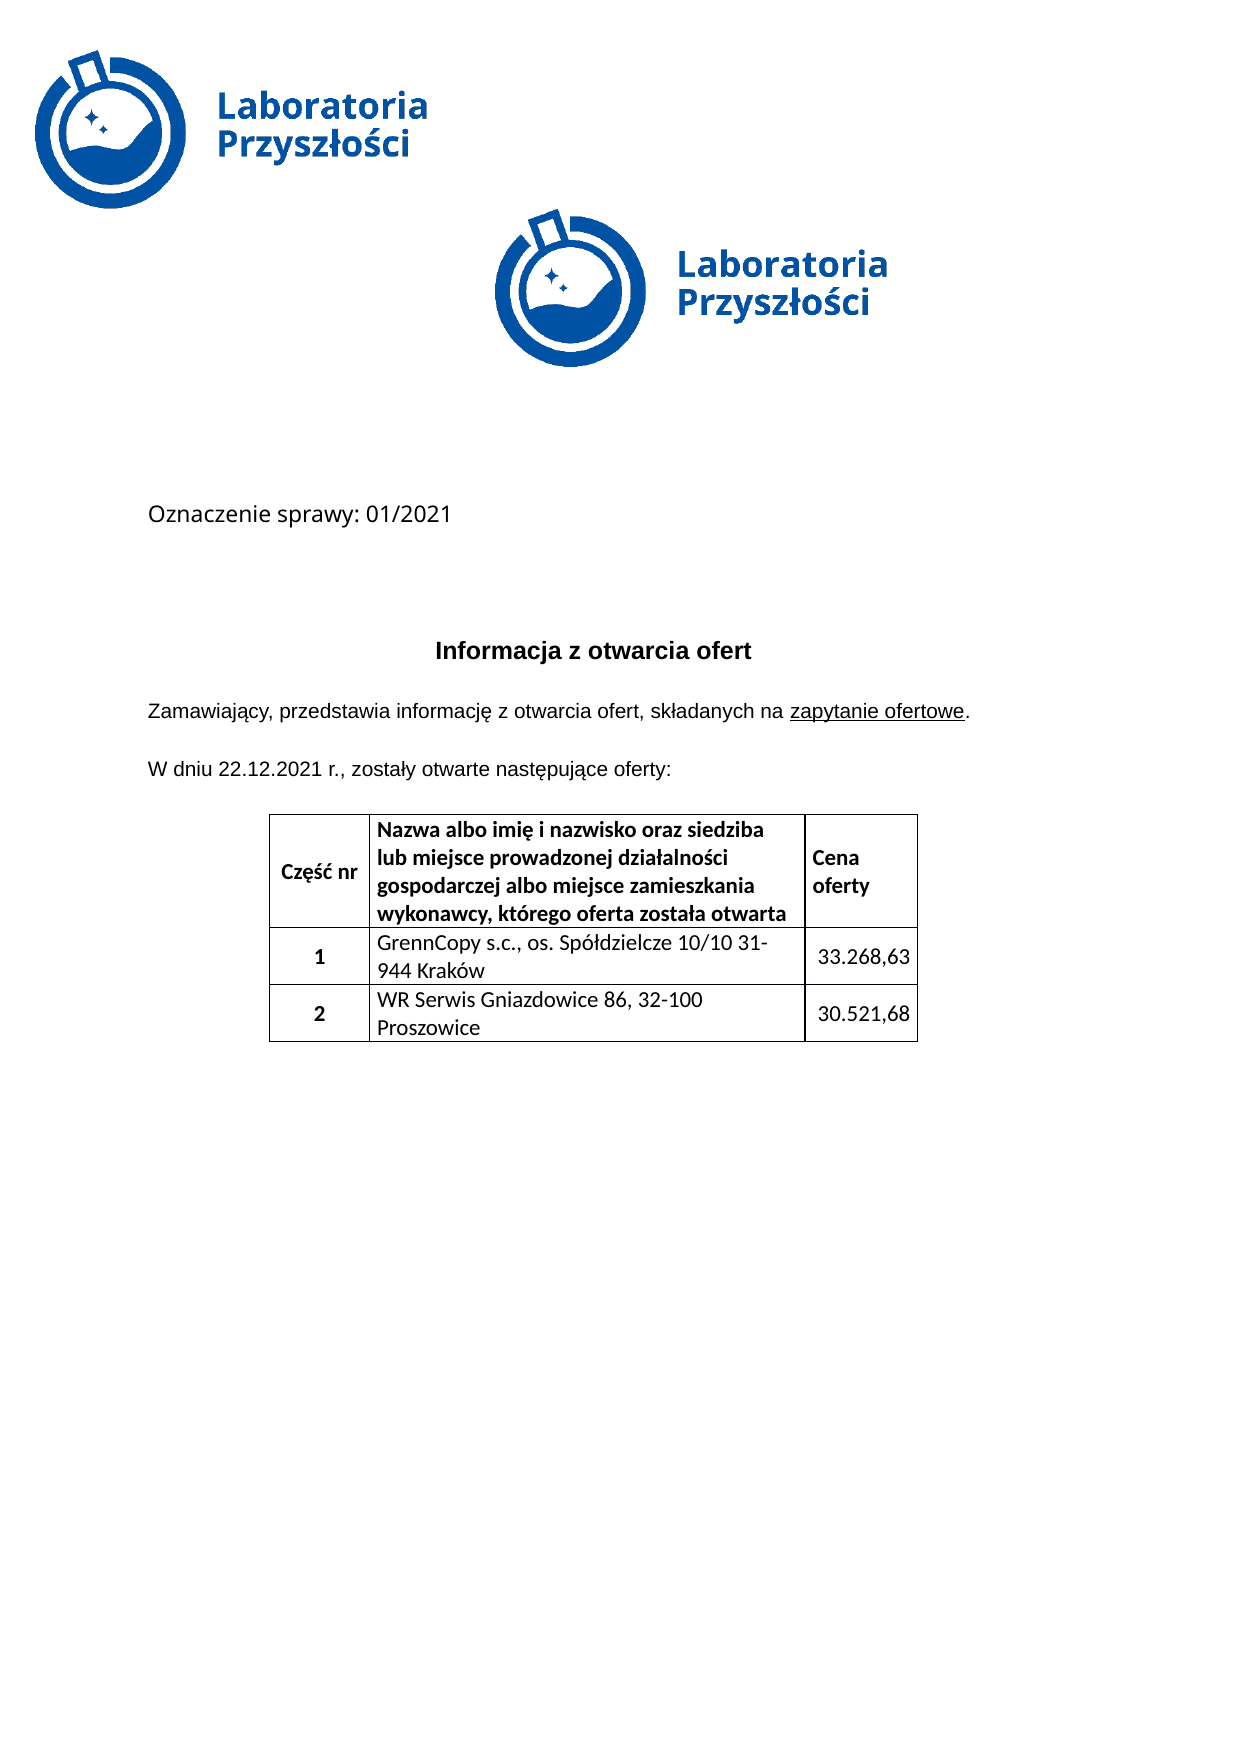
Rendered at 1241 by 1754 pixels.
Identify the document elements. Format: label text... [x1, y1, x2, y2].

table_cell GrennCopy s.c., os. Spółdzielcze 10/10 31-944 Kraków [370, 928, 804, 984]
table_cell 33.268,63 [806, 928, 917, 984]
picture [0, 0, 921, 417]
table_cell WR Serwis Gniazdowice 86, 32-100 Proszowice [370, 985, 804, 1041]
table_cell 2 [270, 985, 369, 1041]
text Informacja z otwarcia ofert [148, 636, 1039, 664]
table_header Część nr [270, 815, 369, 927]
table_header Nazwa albo imię i nazwisko oraz siedziba lub miejsce prowadzonej działalności gospodarczej albo miejsce zamieszkania wykonawcy, którego oferta została otwarta [370, 815, 804, 927]
table_cell 1 [270, 928, 369, 984]
text Zamawiający, przedstawia informację z otwarcia ofert, składanych na zapytanie ofertowe. [148, 699, 1028, 723]
table_cell 30.521,68 [806, 985, 917, 1041]
table_header Cena oferty [806, 815, 917, 927]
text Oznaczenie sprawy: 01/2021 [148, 498, 1039, 530]
text W dniu 22.12.2021 r., zostały otwarte następujące oferty: [148, 756, 1028, 780]
